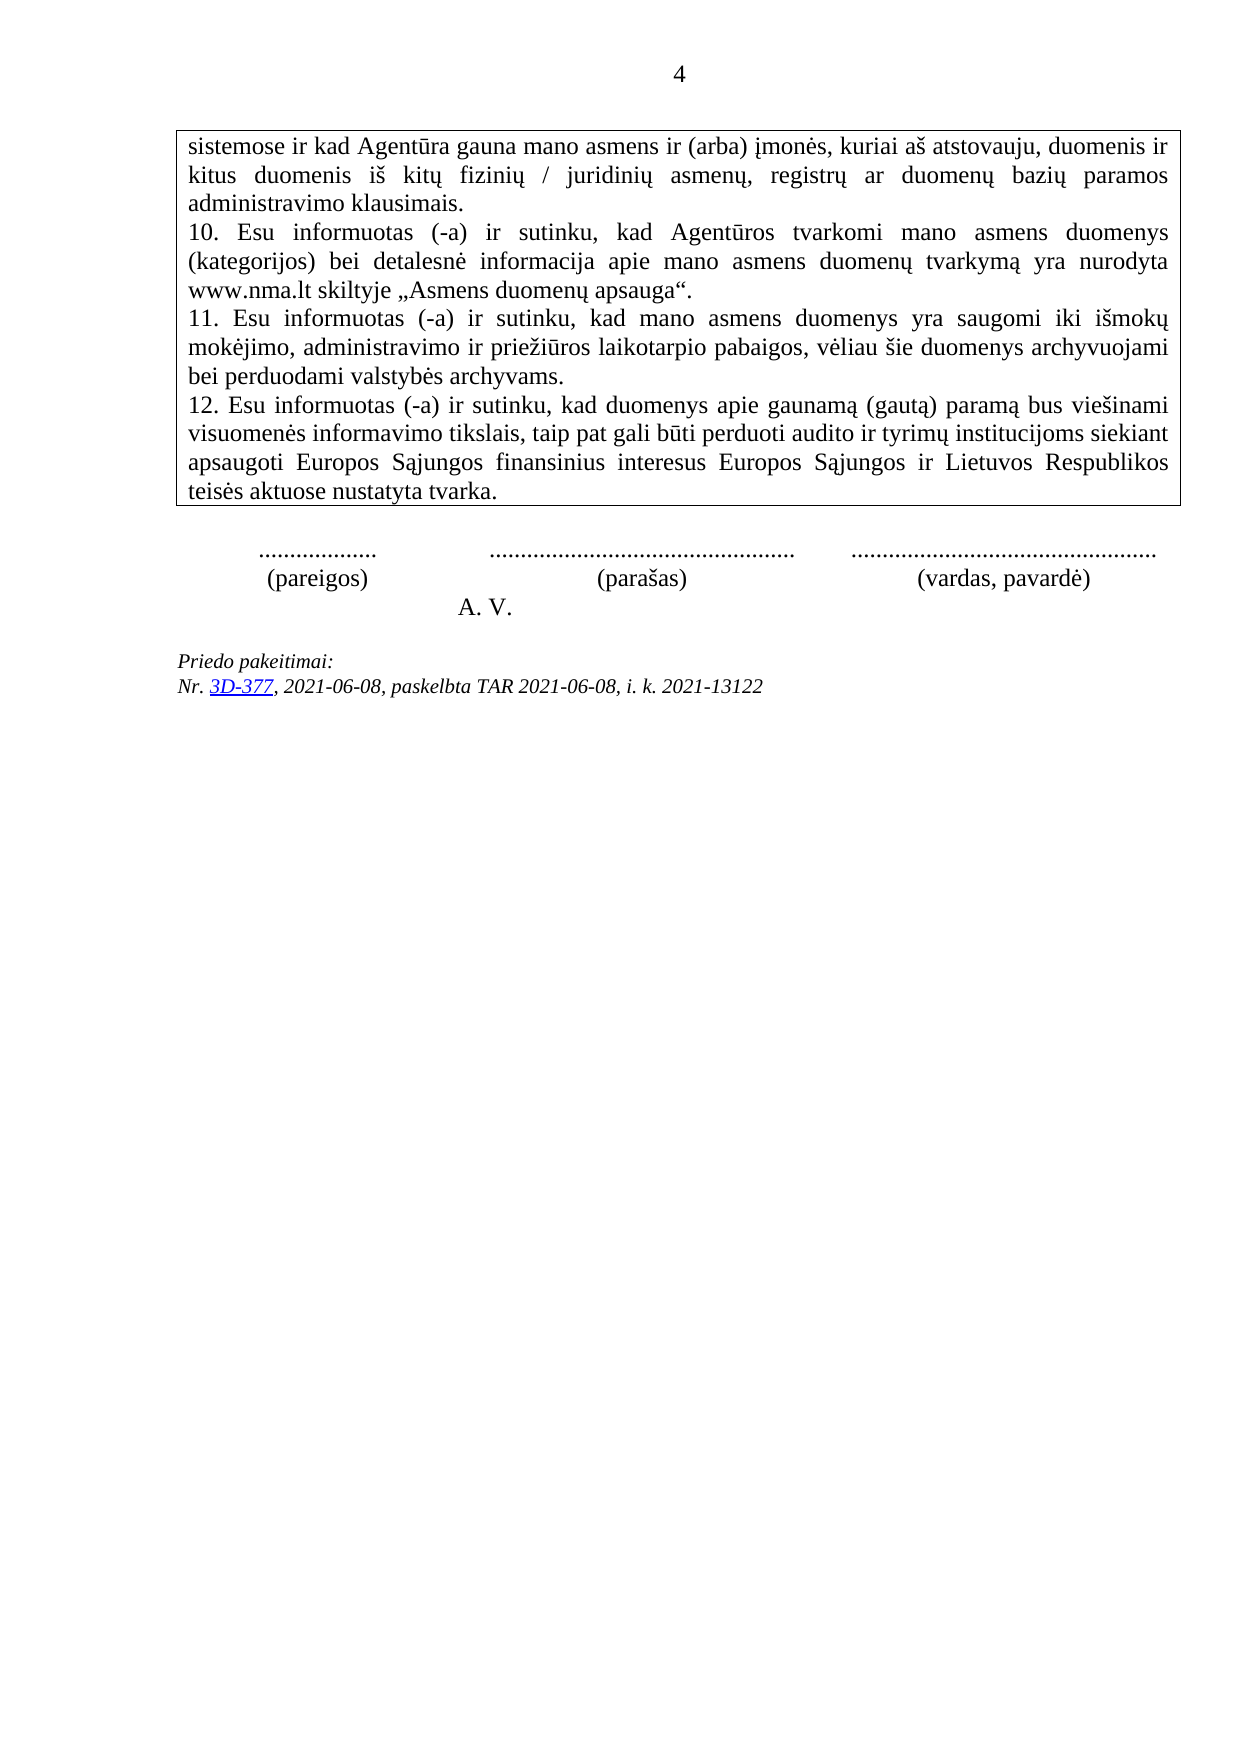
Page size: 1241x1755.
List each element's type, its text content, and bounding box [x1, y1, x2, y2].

table_header ................... (pareigos) [177, 535, 458, 621]
table_header ................................................. (parašas) A. V. [458, 535, 826, 621]
table_header ................................................. (vardas, pavardė) [826, 535, 1181, 621]
table_header sistemose ir kad Agentūra gauna mano asmens ir (arba) įmonės, kuriai aš atstovauju, duomenis ir kitus duomenis iš kitų fizinių / juridinių asmenų, registrų ar duomenų bazių paramos administravimo klausimais. 10. Esu informuotas (-a) ir sutinku, kad Agentūros tvarkomi mano asmens duomenys (kategorijos) bei detalesnė informacija apie mano asmens duomenų tvarkymą yra nurodyta www.nma.lt skiltyje „Asmens duomenų apsauga“. 11. Esu informuotas (-a) ir sutinku, kad mano asmens duomenys yra saugomi iki išmokų mokėjimo, administravimo ir priežiūros laikotarpio pabaigos, vėliau šie duomenys archyvuojami bei perduodami valstybės archyvams. 12. Esu informuotas (-a) ir sutinku, kad duomenys apie gaunamą (gautą) paramą bus viešinami visuomenės informavimo tikslais, taip pat gali būti perduoti audito ir tyrimų institucijoms siekiant apsaugoti Europos Sąjungos finansinius interesus Europos Sąjungos ir Lietuvos Respublikos teisės aktuose nustatyta tvarka. [177, 131, 1180, 505]
text Priedo pakeitimai: [177, 649, 1181, 673]
text Nr. 3D-377, 2021-06-08, paskelbta TAR 2021-06-08, i. k. 2021-13122 [177, 673, 1181, 698]
